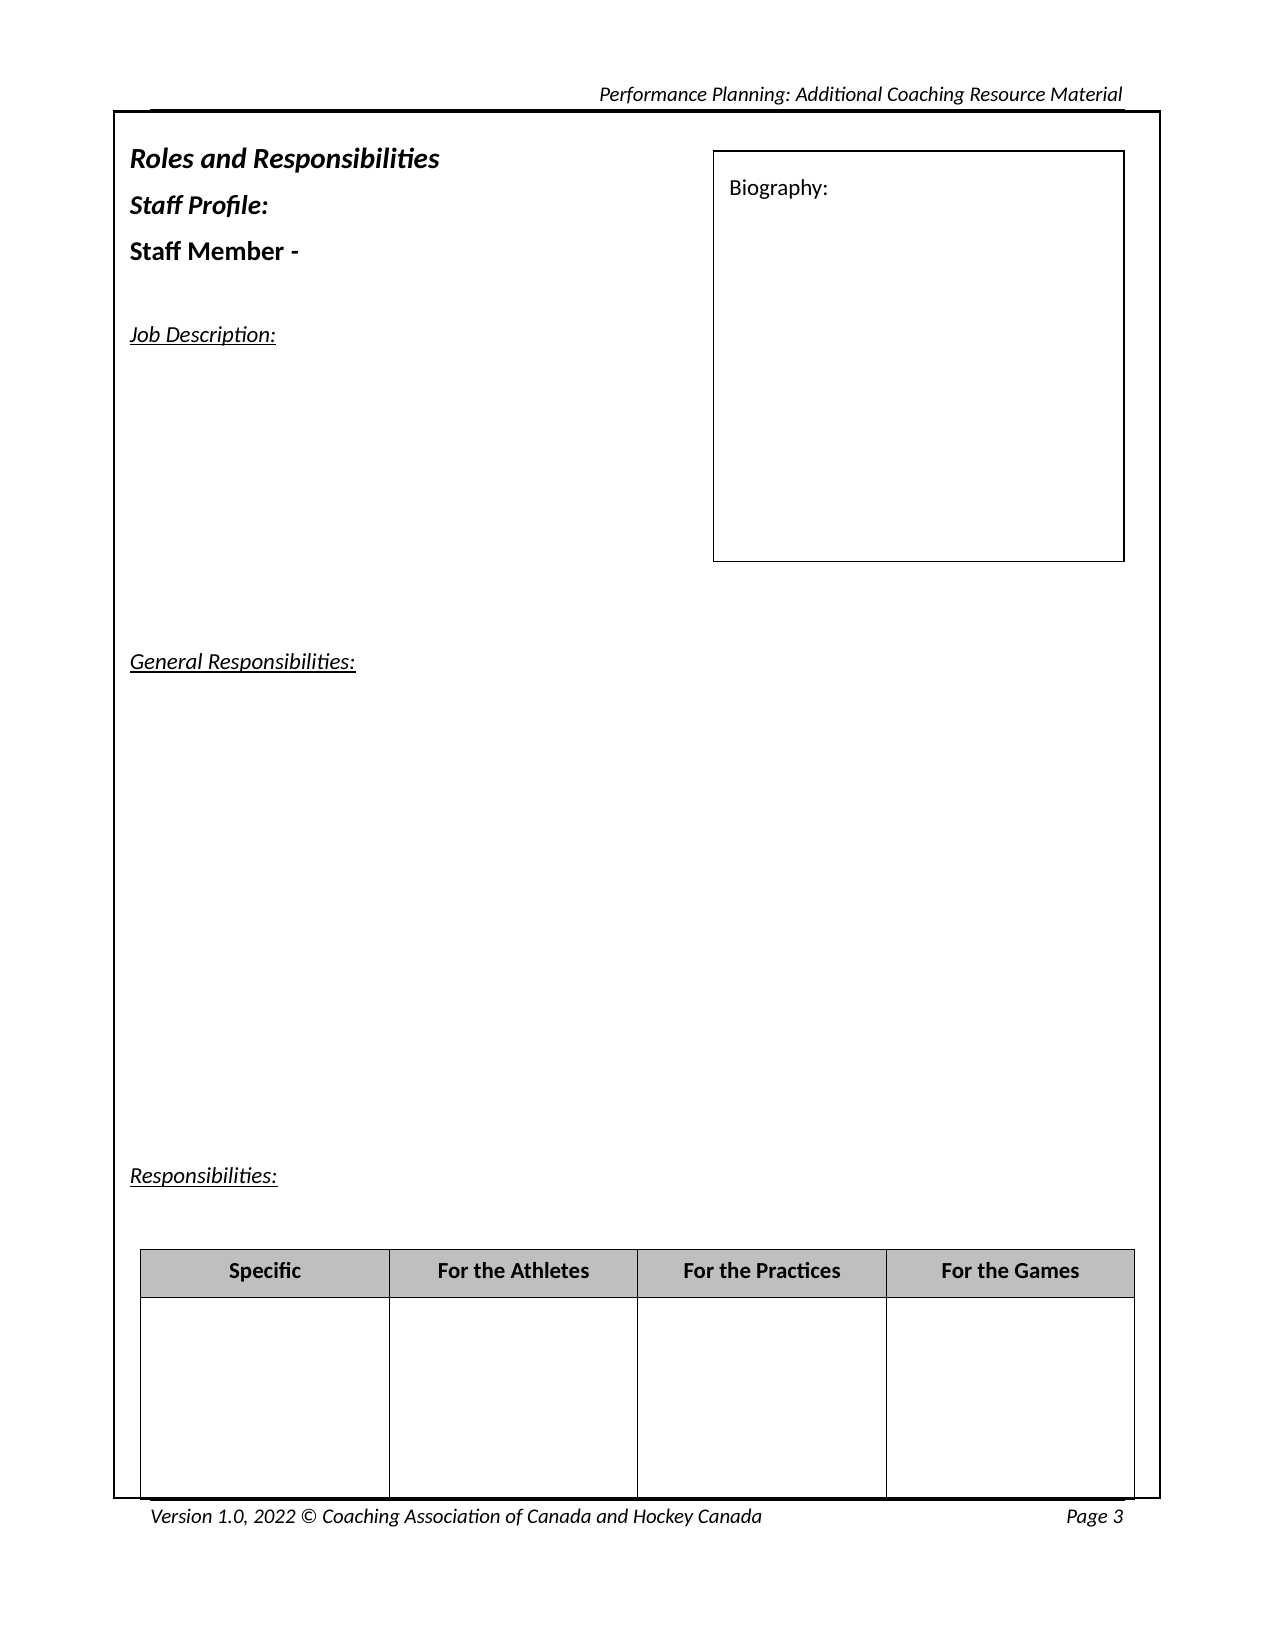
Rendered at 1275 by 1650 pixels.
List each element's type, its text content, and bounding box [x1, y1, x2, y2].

table_header Specific [141, 1250, 389, 1297]
subtitle Staff Member - [129, 234, 712, 267]
text General Responsibilities: [129, 647, 1144, 675]
table_header For the Games [887, 1250, 1134, 1297]
subtitle [1125, 234, 1144, 267]
table_cell [887, 1298, 1134, 1497]
table_header For the Practices [638, 1250, 886, 1297]
table_cell [390, 1298, 637, 1497]
table_cell [638, 1298, 886, 1497]
text Biography: [729, 173, 1108, 201]
subtitle [1125, 188, 1144, 221]
subtitle Roles and Responsibilities [129, 140, 1144, 176]
table_cell [141, 1298, 389, 1497]
text [1125, 320, 1144, 348]
subtitle Staff Profile: [129, 188, 712, 221]
table_header For the Athletes [390, 1250, 637, 1297]
text Job Description: [129, 320, 712, 348]
text Responsibilities: [129, 1162, 1144, 1189]
